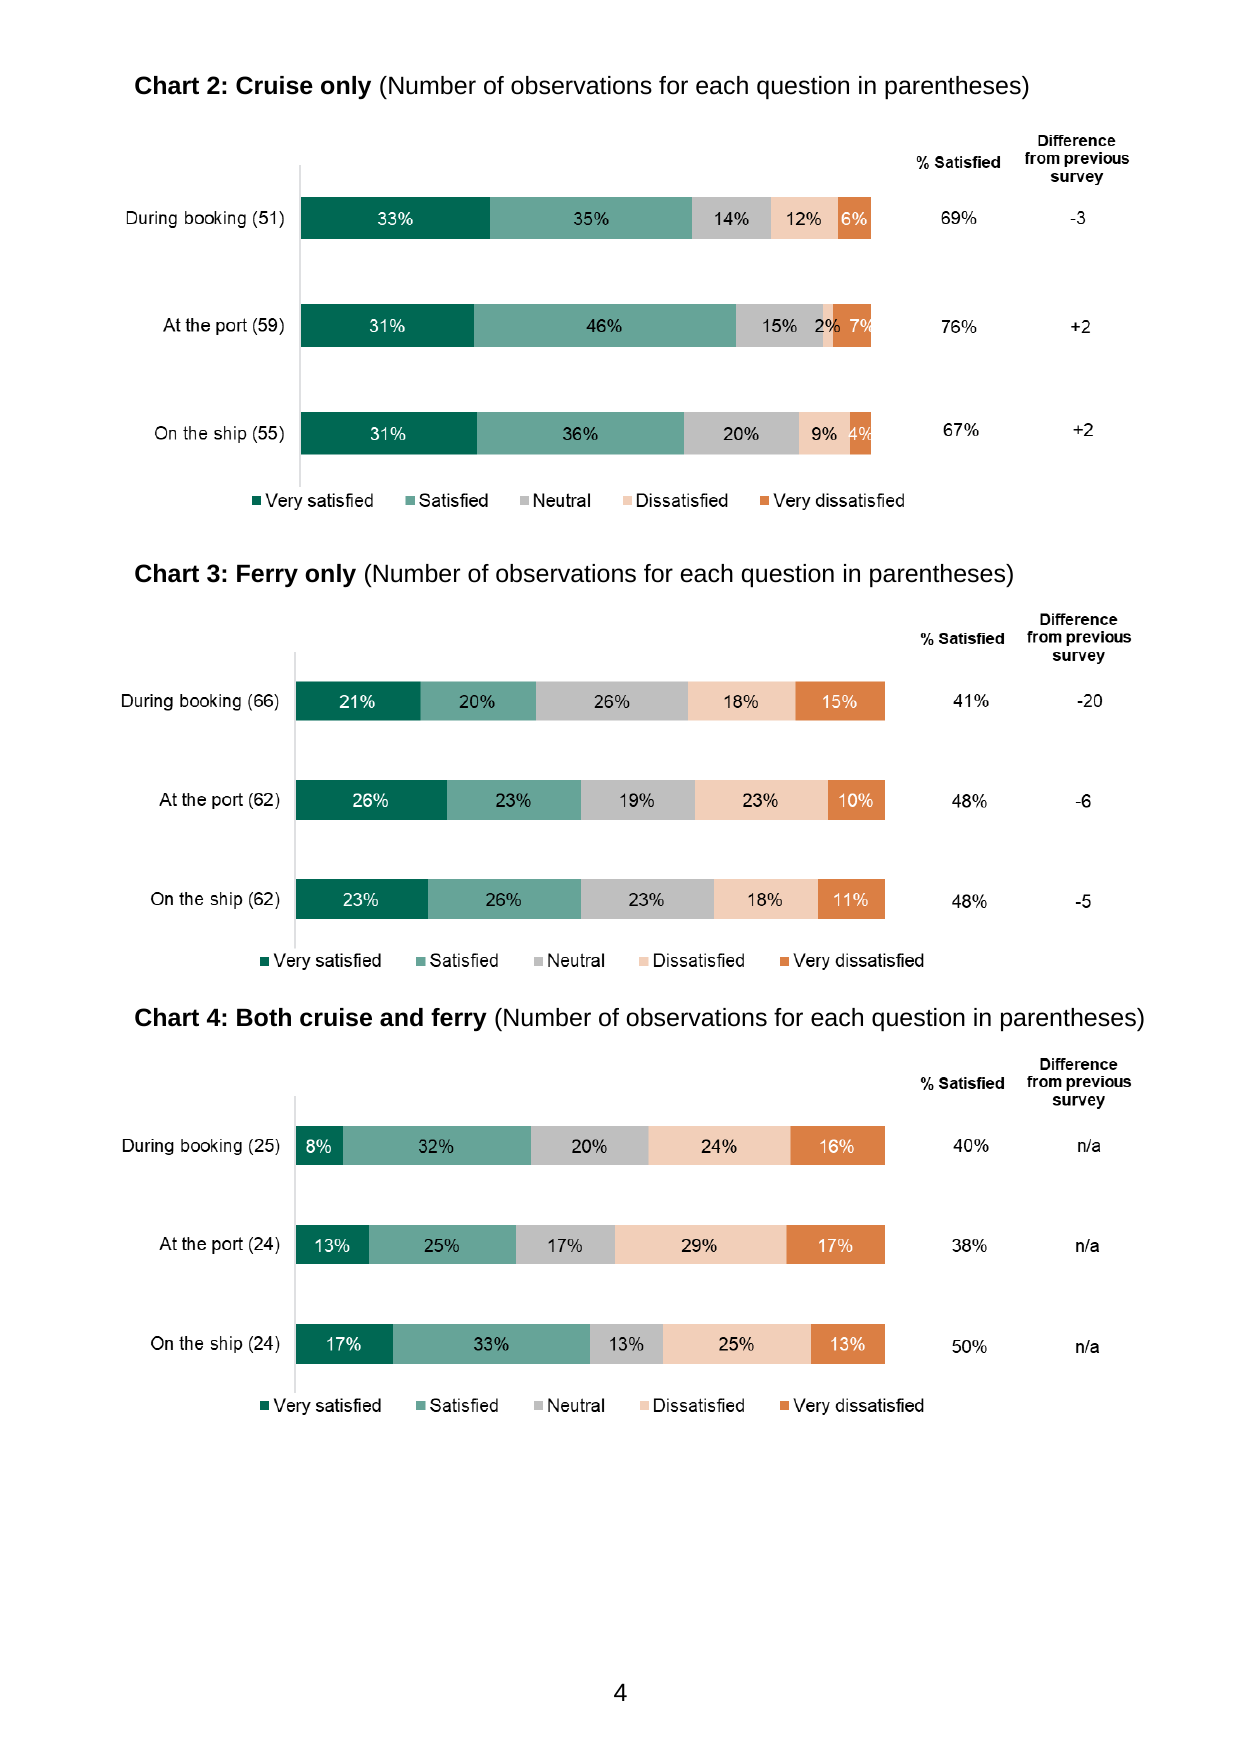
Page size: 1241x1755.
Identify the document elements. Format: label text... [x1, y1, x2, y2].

text Chart 2: Cruise only (Number of observations for each question in parentheses) [134, 71, 1165, 99]
text Chart 4: Both cruise and ferry (Number of observations for each question in parentheses) [134, 1003, 1165, 1032]
text Chart 3: Ferry only (Number of observations for each question in parentheses) [134, 559, 1165, 588]
